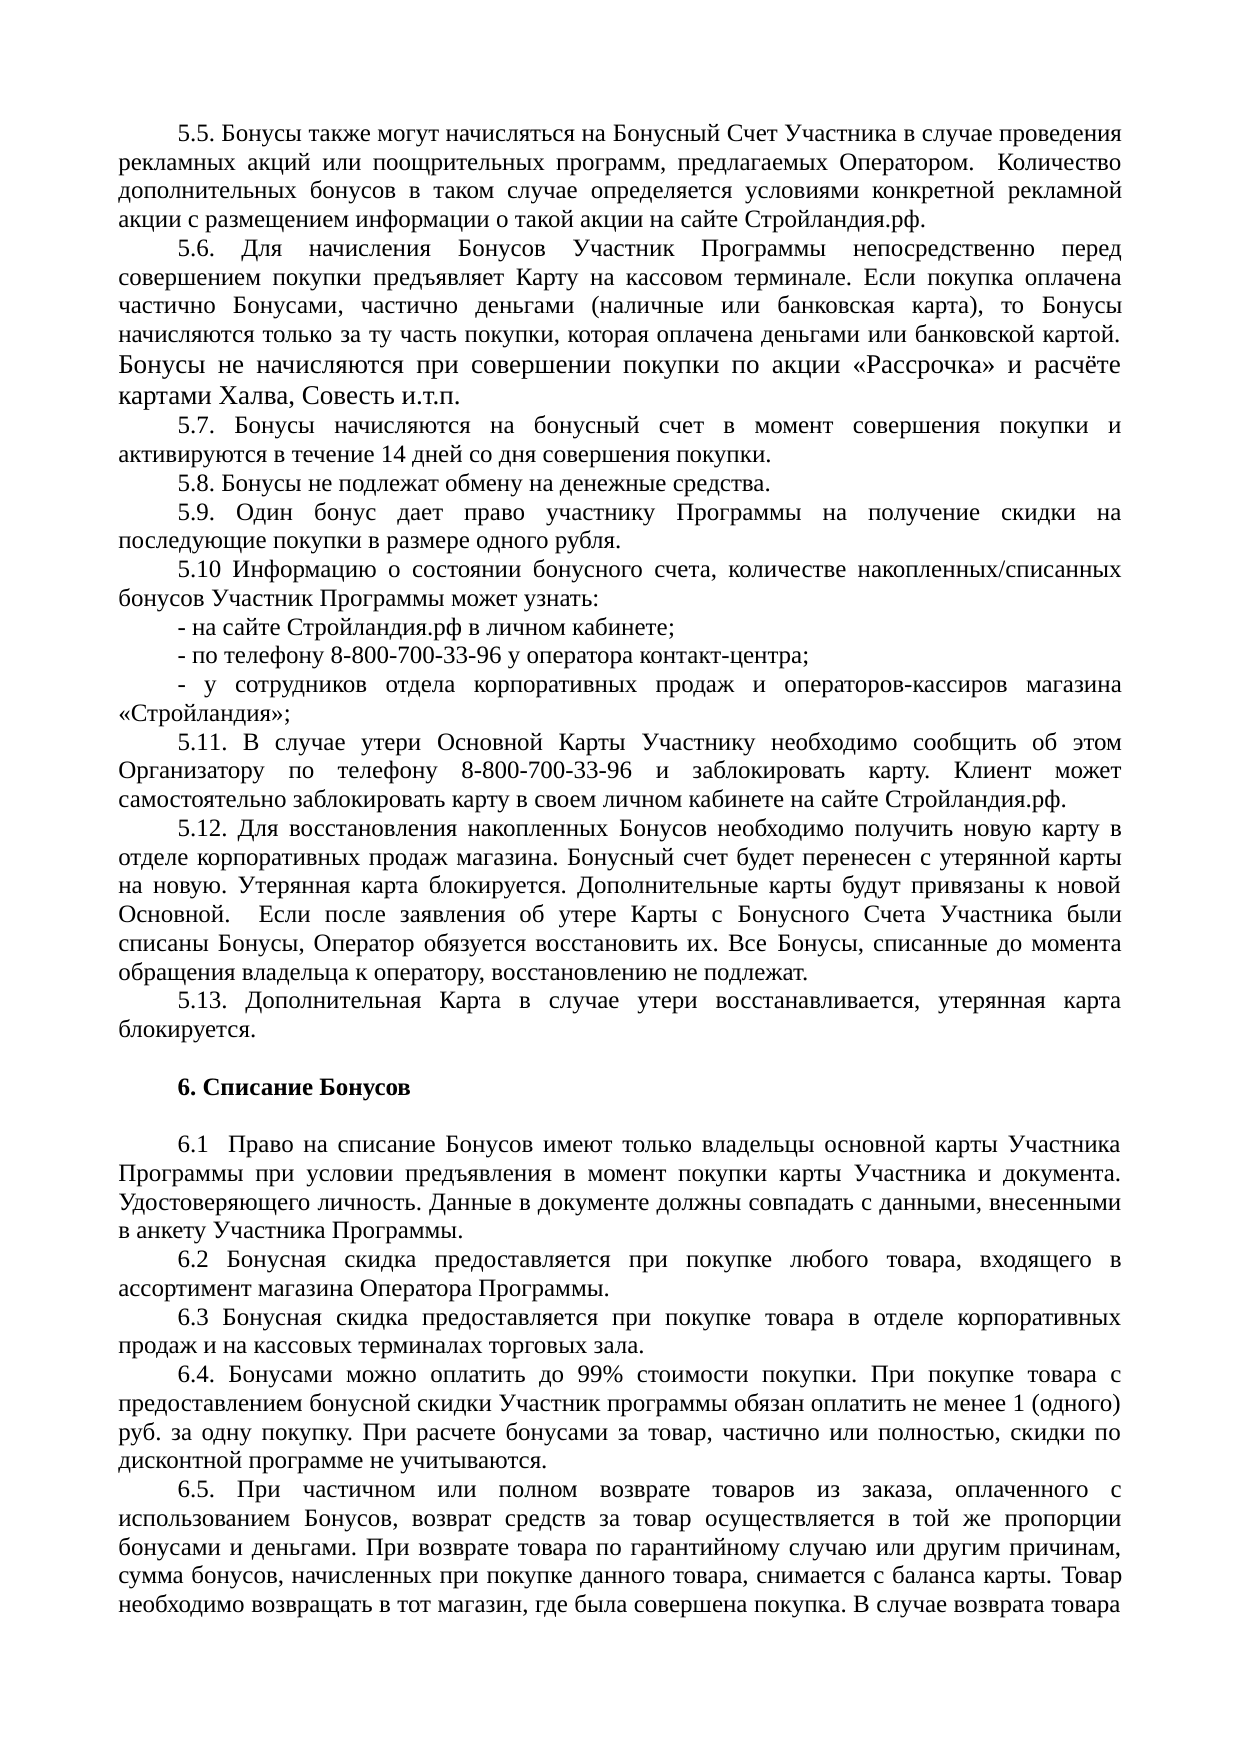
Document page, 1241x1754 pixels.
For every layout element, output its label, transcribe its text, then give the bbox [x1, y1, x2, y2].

text 6.2 Бонусная скидка предоставляется при покупке любого товара, входящего в ассортимент магазина Оператора Программы. [118, 1244, 1122, 1302]
text 5.8. Бонусы не подлежат обмену на денежные средства. [118, 468, 1122, 497]
text 5.7. Бонусы начисляются на бонусный счет в момент совершения покупки и активируются в течение 14 дней со дня совершения покупки. [118, 410, 1122, 468]
text 5.12. Для восстановления накопленных Бонусов необходимо получить новую карту в отделе корпоративных продаж магазина. Бонусный счет будет перенесен с утерянной карты на новую. Утерянная карта блокируется. Дополнительные карты будут привязаны к новой Основной. Если после заявления об утере Карты с Бонусного Счета Участника были списаны Бонусы, Оператор обязуется восстановить их. Все Бонусы, списанные до момента обращения владельца к оператору, восстановлению не подлежат. [118, 813, 1122, 985]
text 5.9. Один бонус дает право участнику Программы на получение скидки на последующие покупки в размере одного рубля. [118, 497, 1122, 554]
text - на сайте Стройландия.рф в личном кабинете; [118, 612, 1122, 640]
text 5.11. В случае утери Основной Карты Участнику необходимо сообщить об этом Организатору по телефону 8-800-700-33-96 и заблокировать карту. Клиент может самостоятельно заблокировать карту в своем личном кабинете на сайте Стройландия.рф. [118, 727, 1122, 813]
text 5.10 Информацию о состоянии бонусного счета, количестве накопленных/списанных бонусов Участник Программы может узнать: [118, 554, 1122, 612]
text - по телефону 8-800-700-33-96 у оператора контакт-центра; [118, 640, 1122, 669]
text 5.5. Бонусы также могут начисляться на Бонусный Счет Участника в случае проведения рекламных акций или поощрительных программ, предлагаемых Оператором. Количество дополнительных бонусов в таком случае определяется условиями конкретной рекламной акции с размещением информации о такой акции на сайте Стройландия.рф. [118, 118, 1122, 233]
text 6.4. Бонусами можно оплатить до 99% стоимости покупки. При покупке товара с предоставлением бонусной скидки Участник программы обязан оплатить не менее 1 (одного) руб. за одну покупку. При расчете бонусами за товар, частично или полностью, скидки по дисконтной программе не учитываются. [118, 1359, 1122, 1474]
text 5.6. Для начисления Бонусов Участник Программы непосредственно перед совершением покупки предъявляет Карту на кассовом терминале. Если покупка оплачена частично Бонусами, частично деньгами (наличные или банковская карта), то Бонусы начисляются только за ту часть покупки, которая оплачена деньгами или банковской картой. Бонусы не начисляются при совершении покупки по акции «Рассрочка» и расчёте картами Халва, Совесть и.т.п. [118, 233, 1122, 410]
text 5.13. Дополнительная Карта в случае утери восстанавливается, утерянная карта блокируется. [118, 985, 1122, 1043]
text 6.1 Право на списание Бонусов имеют только владельцы основной карты Участника Программы при условии предъявления в момент покупки карты Участника и документа. Удостоверяющего личность. Данные в документе должны совпадать с данными, внесенными в анкету Участника Программы. [118, 1129, 1122, 1244]
text 6.3 Бонусная скидка предоставляется при покупке товара в отделе корпоративных продаж и на кассовых терминалах торговых зала. [118, 1302, 1122, 1359]
text 6.5. При частичном или полном возврате товаров из заказа, оплаченного с использованием Бонусов, возврат средств за товар осуществляется в той же пропорции бонусами и деньгами. При возврате товара по гарантийному случаю или другим причинам, сумма бонусов, начисленных при покупке данного товара, снимается с баланса карты. Товар необходимо возвращать в тот магазин, где была совершена покупка. В случае возврата товара [118, 1474, 1122, 1618]
text - у сотрудников отдела корпоративных продаж и операторов-кассиров магазина «Стройландия»; [118, 669, 1122, 727]
text 6. Списание Бонусов [118, 1072, 1122, 1100]
